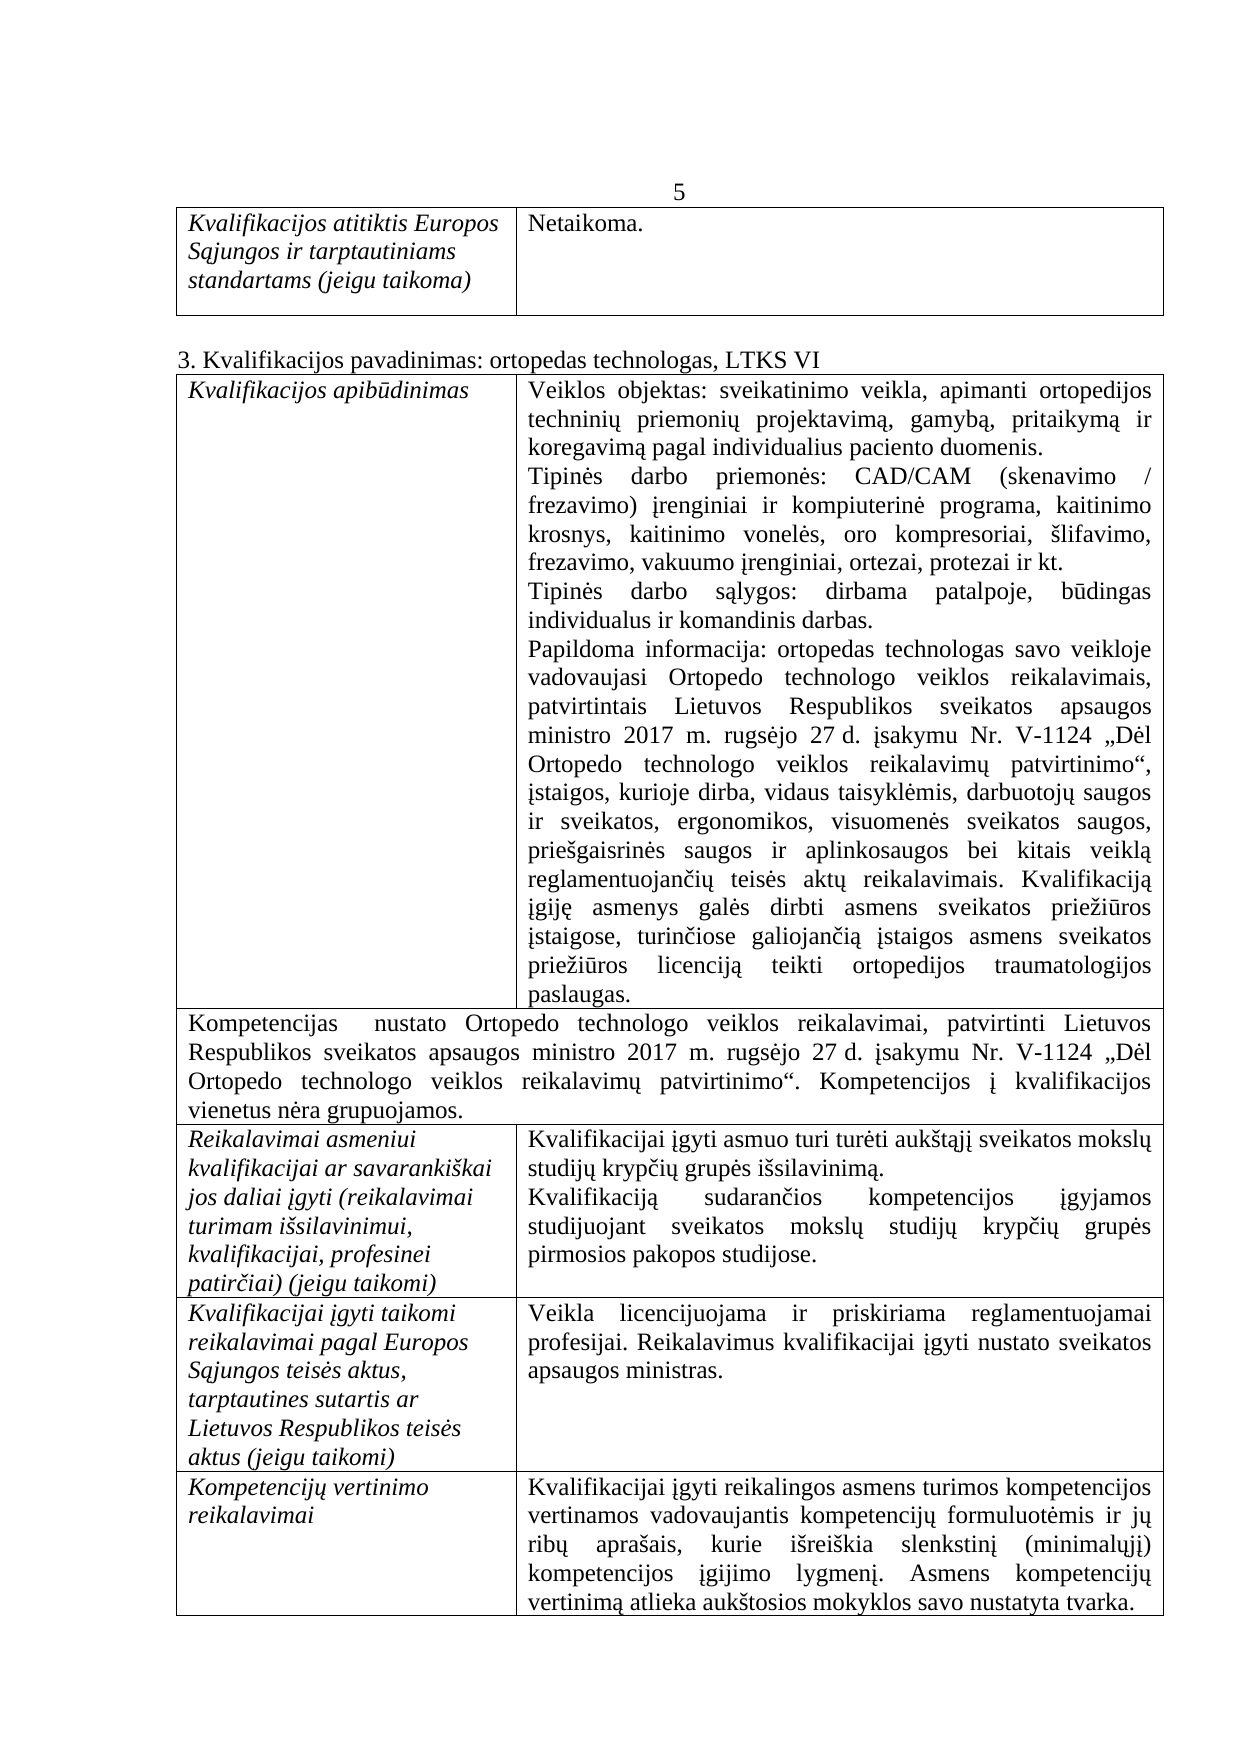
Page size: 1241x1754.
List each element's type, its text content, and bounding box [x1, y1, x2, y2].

table_cell Kvalifikacijai įgyti reikalingos asmens turimos kompetencijos vertinamos vadovaujantis kompetencijų formuluotėmis ir jų ribų aprašais, kurie išreiškia slenkstinį (minimalųjį) kompetencijos įgijimo lygmenį. Asmens kompetencijų vertinimą atlieka aukštosios mokyklos savo nustatyta tvarka. [517, 1472, 1163, 1615]
table_cell Veikla licencijuojama ir priskiriama reglamentuojamai profesijai. Reikalavimus kvalifikacijai įgyti nustato sveikatos apsaugos ministras. [517, 1298, 1163, 1471]
table_cell Kvalifikacijai įgyti taikomi reikalavimai pagal Europos Sąjungos teisės aktus, tarptautines sutartis ar Lietuvos Respublikos teisės aktus (jeigu taikomi) [177, 1298, 516, 1471]
table_header Veiklos objektas: sveikatinimo veikla, apimanti ortopedijos techninių priemonių projektavimą, gamybą, pritaikymą ir koregavimą pagal individualius paciento duomenis. Tipinės darbo priemonės: CAD/CAM (skenavimo / frezavimo) įrenginiai ir kompiuterinė programa, kaitinimo krosnys, kaitinimo vonelės, oro kompresoriai, šlifavimo, frezavimo, vakuumo įrenginiai, ortezai, protezai ir kt. Tipinės darbo sąlygos: dirbama patalpoje, būdingas individualus ir komandinis darbas. Papildoma informacija: ortopedas technologas savo veikloje vadovaujasi Ortopedo technologo veiklos reikalavimais, patvirtintais Lietuvos Respublikos sveikatos apsaugos ministro 2017 m. rugsėjo 27 d. įsakymu Nr. V-1124 „Dėl Ortopedo technologo veiklos reikalavimų patvirtinimo“, įstaigos, kurioje dirba, vidaus taisyklėmis, darbuotojų saugos ir sveikatos, ergonomikos, visuomenės sveikatos saugos, priešgaisrinės saugos ir aplinkosaugos bei kitais veiklą reglamentuojančių teisės aktų reikalavimais. Kvalifikaciją įgiję asmenys galės dirbti asmens sveikatos priežiūros įstaigose, turinčiose galiojančią įstaigos asmens sveikatos priežiūros licenciją teikti ortopedijos traumatologijos paslaugas. [517, 375, 1163, 1007]
table_cell Kvalifikacijai įgyti asmuo turi turėti aukštąjį sveikatos mokslų studijų krypčių grupės išsilavinimą. Kvalifikaciją sudarančios kompetencijos įgyjamos studijuojant sveikatos mokslų studijų krypčių grupės pirmosios pakopos studijose. [517, 1125, 1163, 1297]
table_cell Reikalavimai asmeniui kvalifikacijai ar savarankiškai jos daliai įgyti (reikalavimai turimam išsilavinimui, kvalifikacijai, profesinei patirčiai) (jeigu taikomi) [177, 1125, 516, 1297]
table_header Kvalifikacijos apibūdinimas [177, 375, 516, 1007]
table_cell Kompetencijas nustato Ortopedo technologo veiklos reikalavimai, patvirtinti Lietuvos Respublikos sveikatos apsaugos ministro 2017 m. rugsėjo 27 d. įsakymu Nr. V-1124 „Dėl Ortopedo technologo veiklos reikalavimų patvirtinimo“. Kompetencijos į kvalifikacijos vienetus nėra grupuojamos. [177, 1009, 1163, 1123]
text 3. Kvalifikacijos pavadinimas: ortopedas technologas, LTKS VI [177, 345, 1181, 374]
table_cell Kvalifikacijos atitiktis Europos Sąjungos ir tarptautiniams standartams (jeigu taikoma) [177, 208, 516, 315]
table_cell Kompetencijų vertinimo reikalavimai [177, 1472, 516, 1615]
table_cell Netaikoma. [517, 208, 1163, 315]
